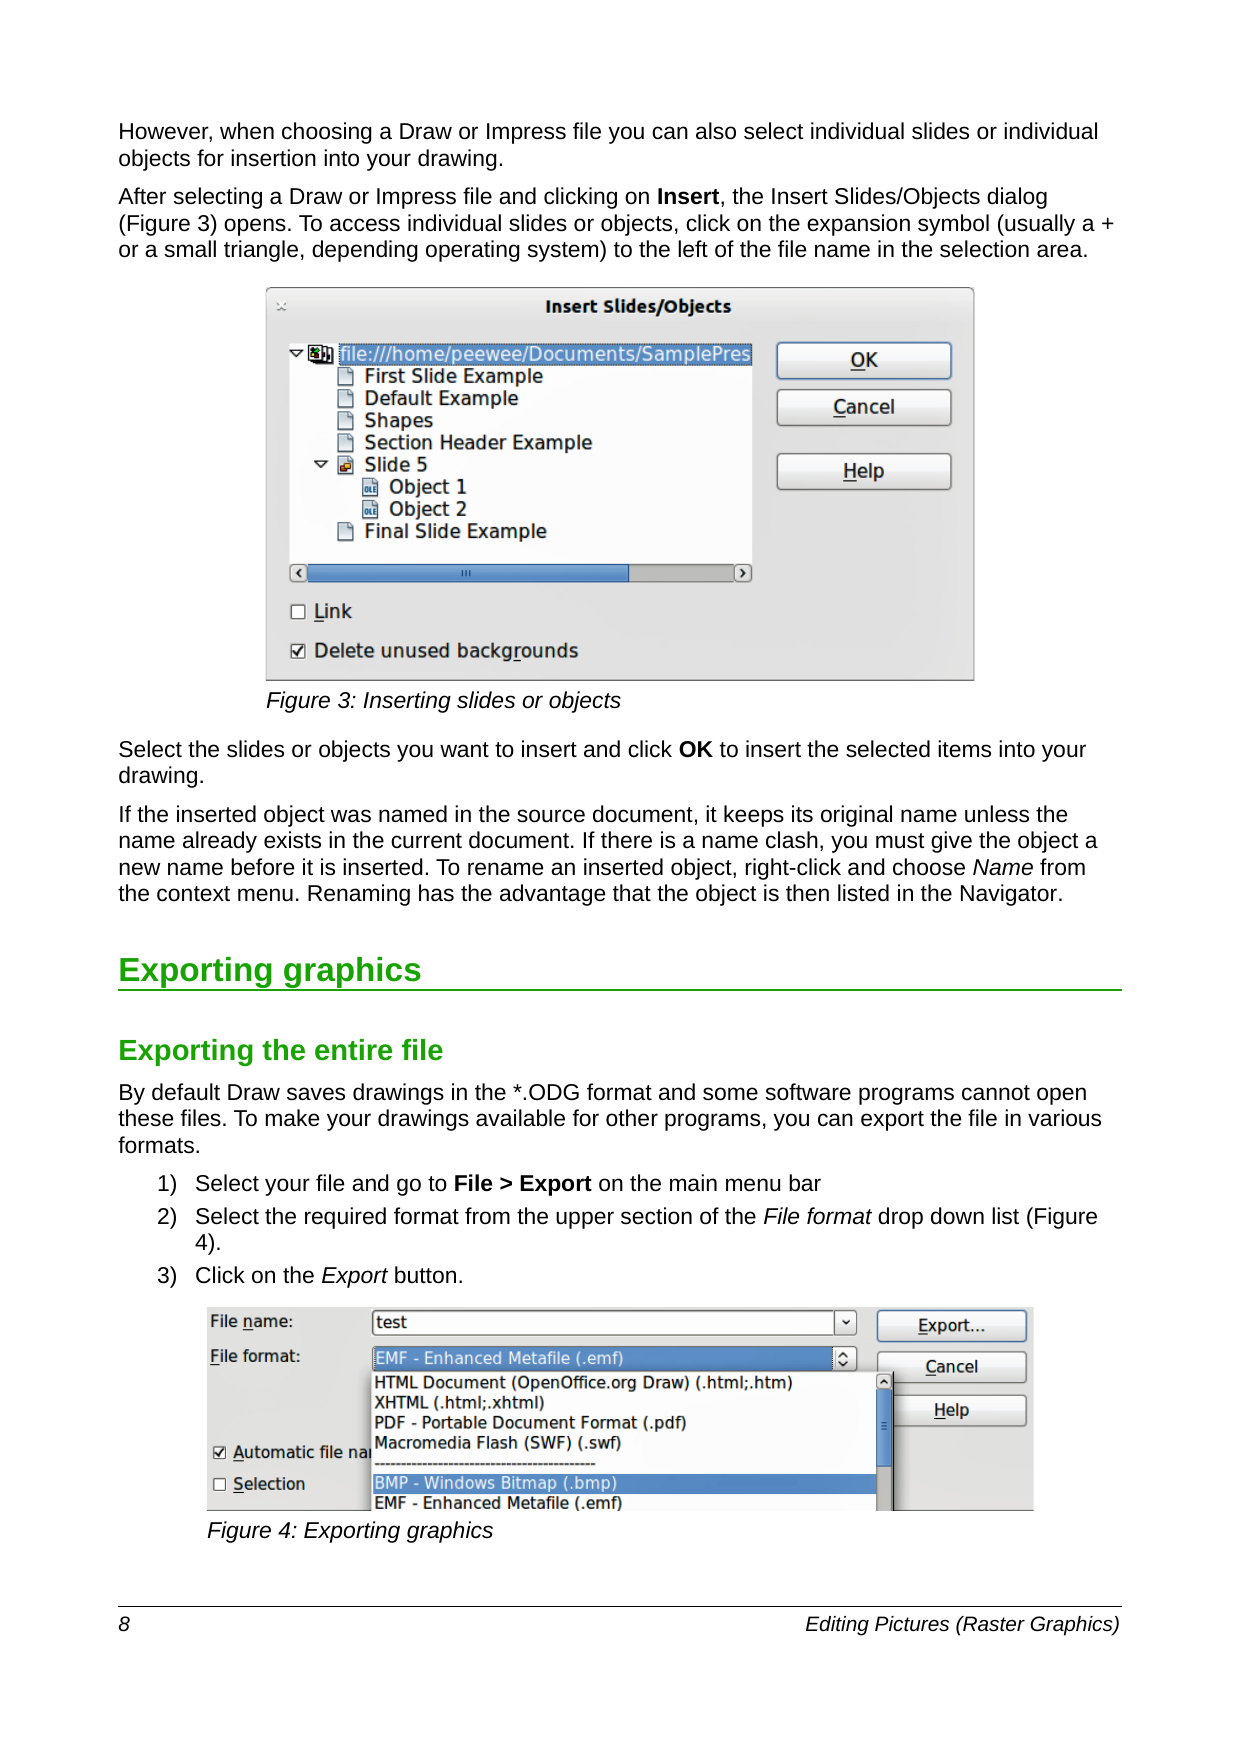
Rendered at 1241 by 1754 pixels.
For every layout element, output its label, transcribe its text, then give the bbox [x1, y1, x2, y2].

picture [206, 1307, 1034, 1511]
list Select the required format from the upper section of the File format drop down list (Figure 4). [177, 1203, 1122, 1256]
picture [265, 287, 975, 681]
text Select the slides or objects you want to insert and click OK to insert the selected items into your drawing. [118, 736, 1122, 788]
subtitle Exporting the entire file [118, 1033, 1122, 1066]
list Select your file and go to File > Export on the main menu bar [177, 1170, 1122, 1197]
list Click on the Export button. [177, 1262, 1122, 1288]
text However, when choosing a Draw or Impress file you can also select individual slides or individual objects for insertion into your drawing. [118, 118, 1122, 171]
text If the inserted object was named in the source document, it keeps its original name unless the name already exists in the current document. If there is a name clash, you must give the object a new name before it is inserted. To rename an inserted object, right-click and choose Name from the context menu. Renaming has the advantage that the object is then listed in the Navigator. [118, 801, 1122, 906]
text Figure 3: Inserting slides or objects [266, 687, 974, 713]
subtitle Exporting graphics [118, 951, 1122, 989]
text After selecting a Draw or Impress file and clicking on Insert, the Insert Slides/Objects dialog (Figure 3) opens. To access individual slides or objects, click on the expansion symbol (usually a + or a small triangle, depending operating system) to the left of the file name in the selection area. [118, 183, 1122, 262]
text By default Draw saves drawings in the *.ODG format and some software programs cannot open these files. To make your drawings available for other programs, you can export the file in various formats. [118, 1079, 1122, 1158]
text Figure 4: Exporting graphics [207, 1517, 1033, 1544]
